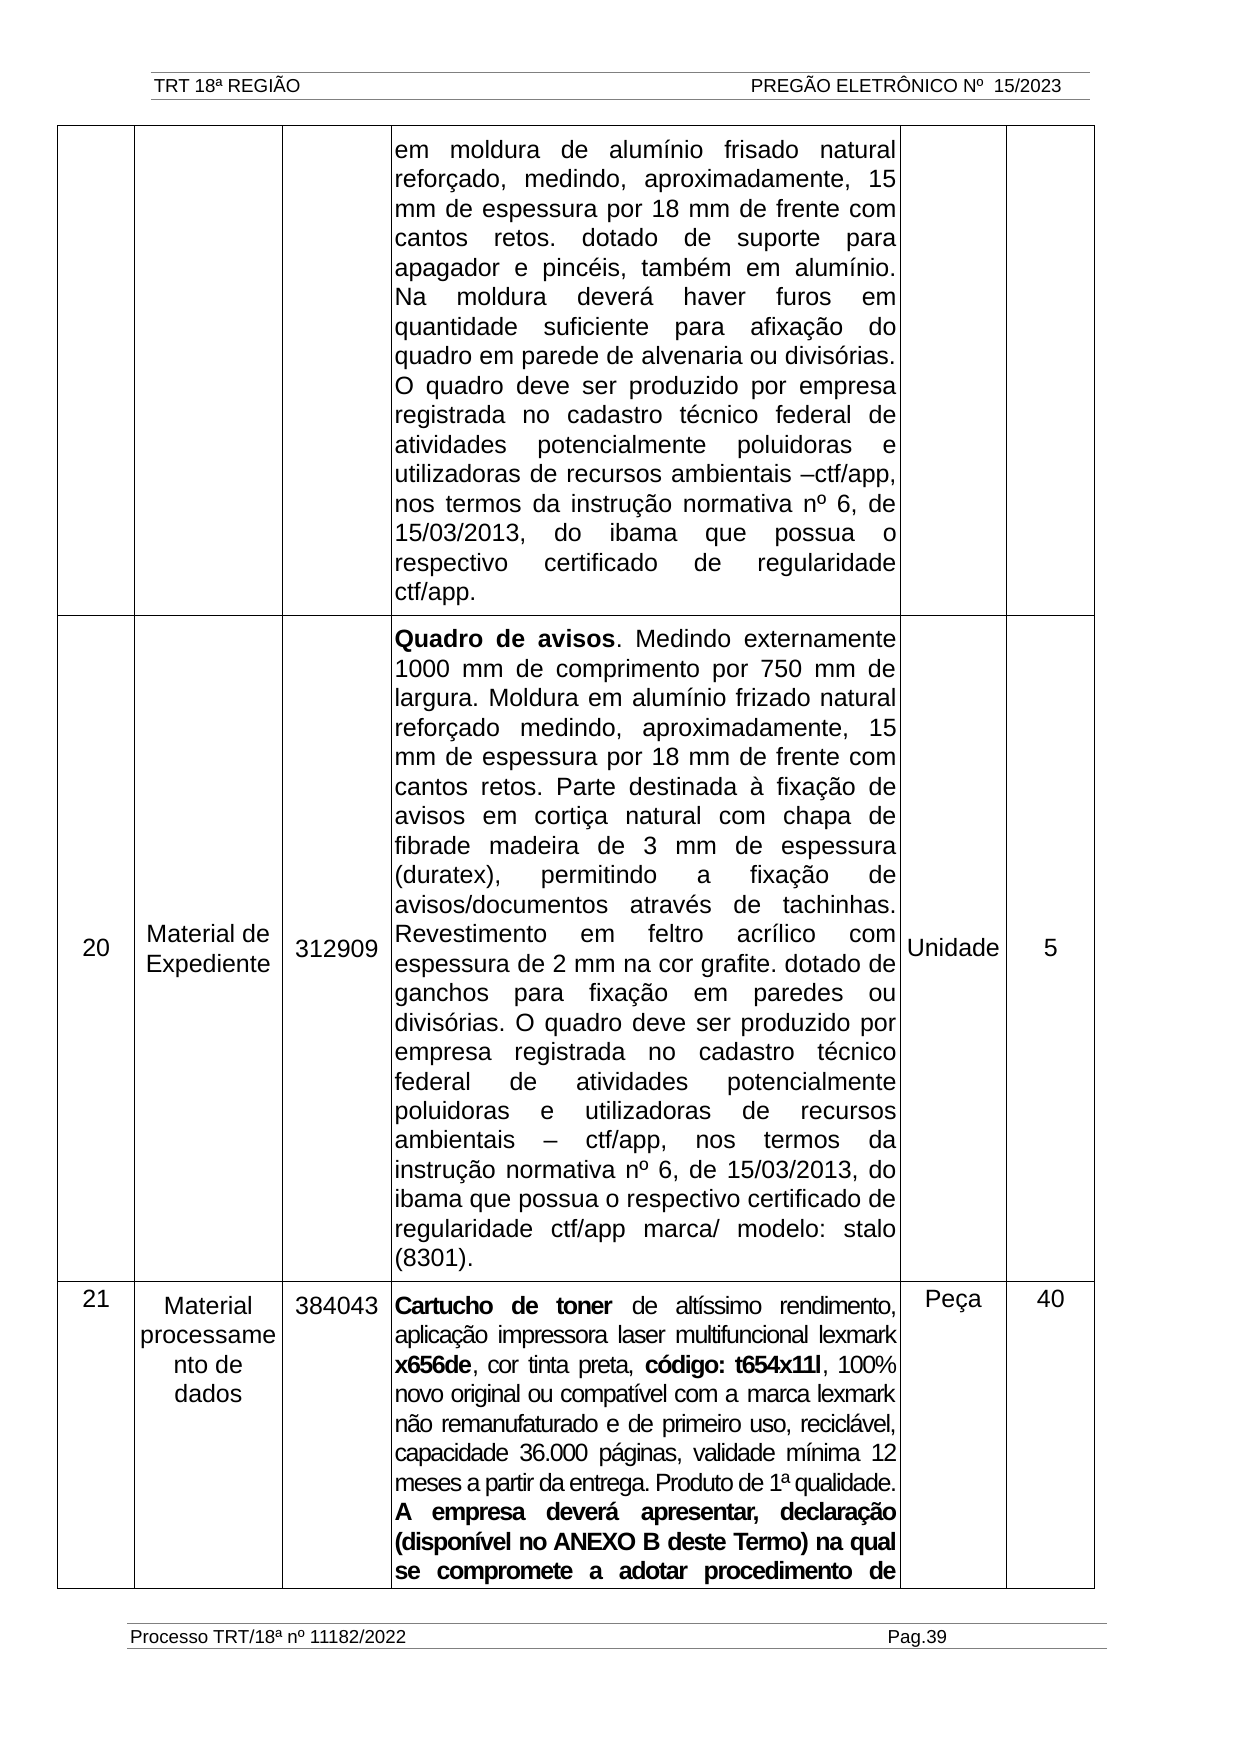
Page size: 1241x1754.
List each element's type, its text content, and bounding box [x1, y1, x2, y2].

table_cell 5 [1007, 616, 1094, 1281]
table_cell em moldura de alumínio frisado natural reforçado, medindo, aproximadamente, 15 mm de espessura por 18 mm de frente com cantos retos. dotado de suporte para apagador e pincéis, também em alumínio. Na moldura deverá haver furos em quantidade suficiente para afixação do quadro em parede de alvenaria ou divisórias. O quadro deve ser produzido por empresa registrada no cadastro técnico federal de atividades potencialmente poluidoras e utilizadoras de recursos ambientais –ctf/app, nos termos da instrução normativa nº 6, de 15/03/2013, do ibama que possua o respectivo certificado de regularidade ctf/app. [392, 126, 900, 614]
table_cell Cartucho de toner de altíssimo rendimento, aplicação impressora laser multifuncional lexmark x656de, cor tinta preta, código: t654x11l, 100% novo original ou compatível com a marca lexmark não remanufaturado e de primeiro uso, reciclável, capacidade 36.000 páginas, validade mínima 12 meses a partir da entrega. Produto de 1ª qualidade. A empresa deverá apresentar, declaração (disponível no ANEXO B deste Termo) na qual se compromete a adotar procedimento de [392, 1282, 900, 1588]
table_cell [58, 126, 134, 614]
table_cell [901, 126, 1006, 614]
table_cell 384043 [283, 1282, 391, 1588]
table_cell [135, 126, 282, 614]
table_cell 20 [58, 616, 134, 1281]
table_cell [1007, 126, 1094, 614]
table_cell 21 [58, 1282, 134, 1588]
table_cell Quadro de avisos. Medindo externamente 1000 mm de comprimento por 750 mm de largura. Moldura em alumínio frizado natural reforçado medindo, aproximadamente, 15 mm de espessura por 18 mm de frente com cantos retos. Parte destinada à fixação de avisos em cortiça natural com chapa de fibrade madeira de 3 mm de espessura (duratex), permitindo a fixação de avisos/documentos através de tachinhas. Revestimento em feltro acrílico com espessura de 2 mm na cor grafite. dotado de ganchos para fixação em paredes ou divisórias. O quadro deve ser produzido por empresa registrada no cadastro técnico federal de atividades potencialmente poluidoras e utilizadoras de recursos ambientais – ctf/app, nos termos da instrução normativa nº 6, de 15/03/2013, do ibama que possua o respectivo certificado de regularidade ctf/app marca/ modelo: stalo (8301). [392, 616, 900, 1281]
table_cell Unidade [901, 616, 1006, 1281]
table_cell Peça [901, 1282, 1006, 1588]
table_cell 312909 [283, 616, 391, 1281]
table_cell [283, 126, 391, 614]
table_cell Material de Expediente [135, 616, 282, 1281]
table_cell 40 [1007, 1282, 1094, 1588]
table_cell Material processamento de dados [135, 1282, 282, 1588]
